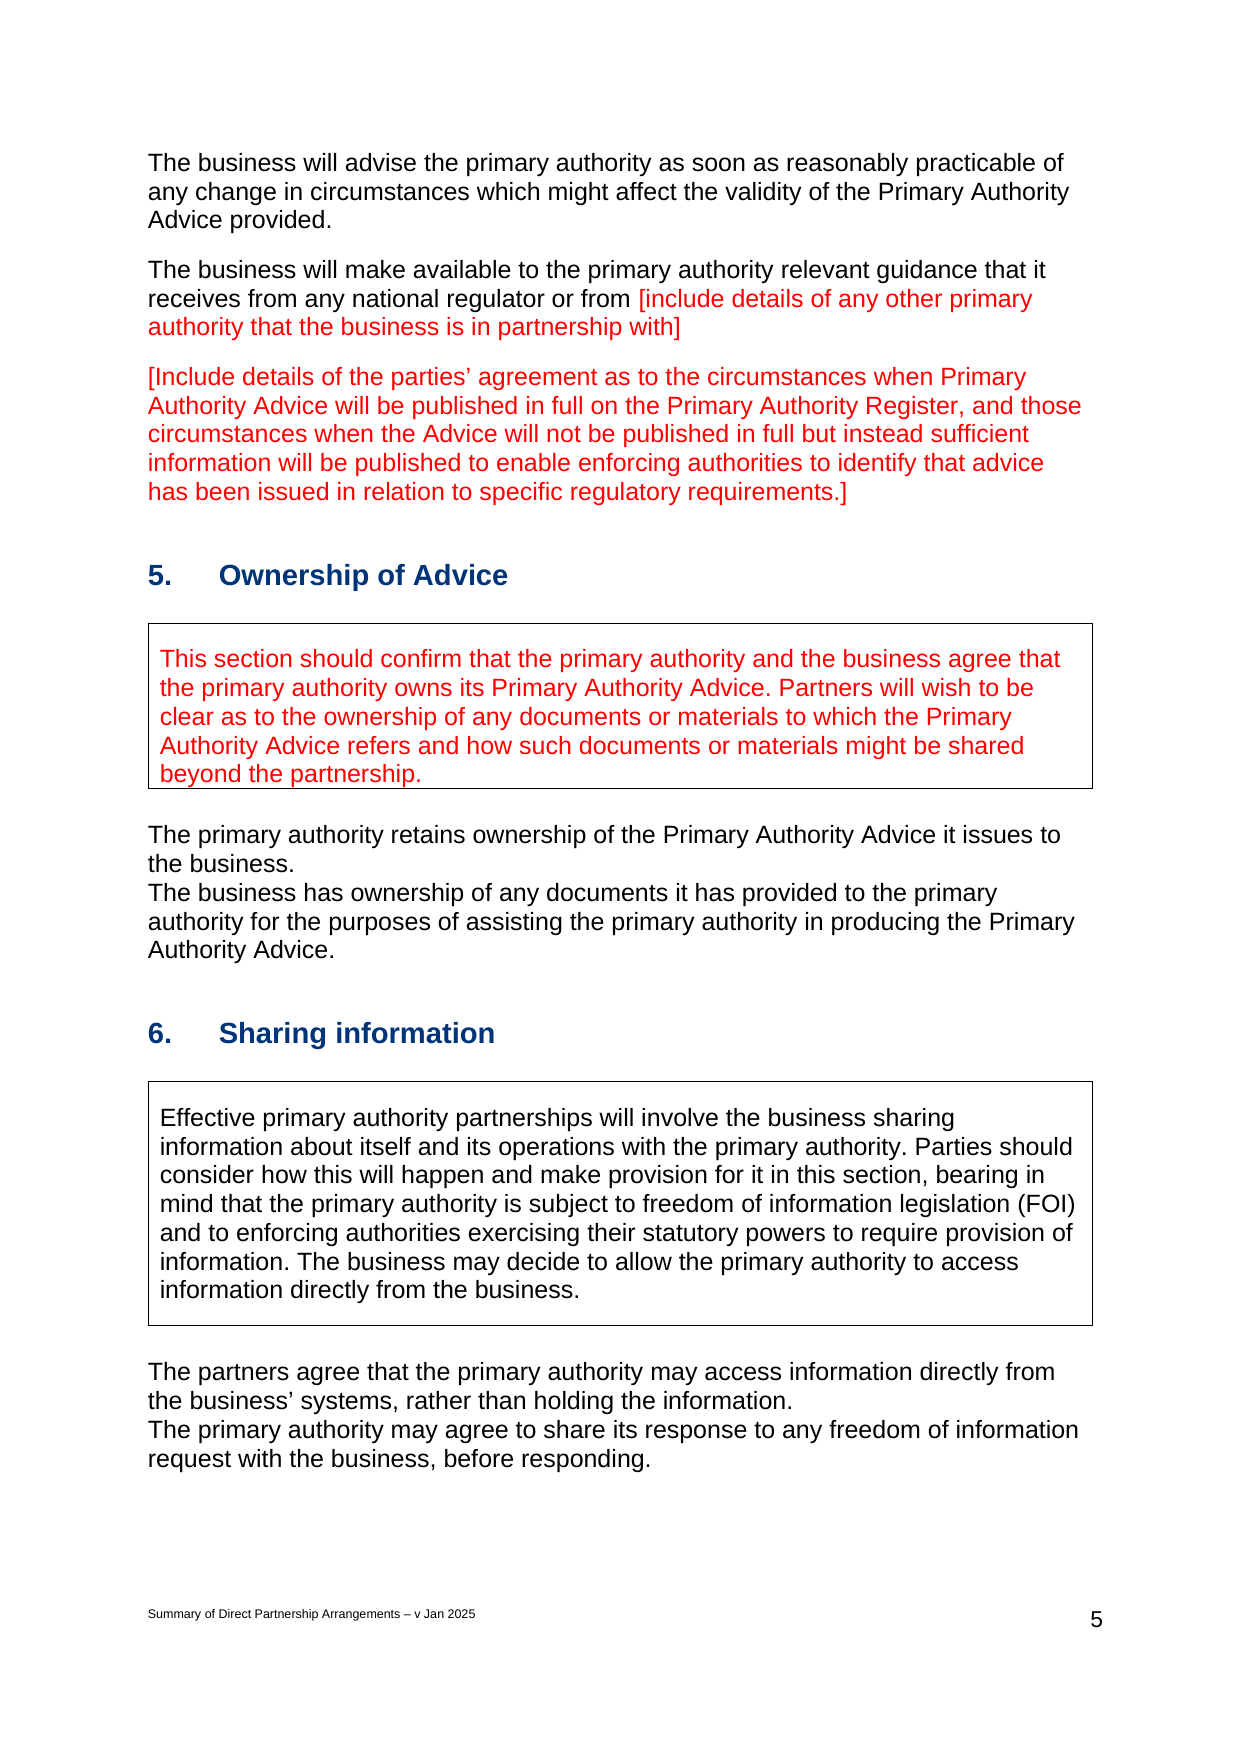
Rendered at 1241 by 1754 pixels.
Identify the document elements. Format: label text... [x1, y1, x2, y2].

table_header Effective primary authority partnerships will involve the business sharing information about itself and its operations with the primary authority. Parties should consider how this will happen and make provision for it in this section, bearing in mind that the primary authority is subject to freedom of information legislation (FOI) and to enforcing authorities exercising their statutory powers to require provision of information. The business may decide to allow the primary authority to access information directly from the business. [149, 1082, 1092, 1325]
table_header This section should confirm that the primary authority and the business agree that the primary authority owns its Primary Authority Advice. Partners will wish to be clear as to the ownership of any documents or materials to which the Primary Authority Advice refers and how such documents or materials might be shared beyond the partnership. [149, 624, 1092, 788]
text The business has ownership of any documents it has provided to the primary authority for the purposes of assisting the primary authority in producing the Primary Authority Advice. [148, 878, 1092, 964]
text The primary authority may agree to share its response to any freedom of information request with the business, before responding. [148, 1415, 1092, 1472]
text [Include details of the parties’ agreement as to the circumstances when Primary Authority Advice will be published in full on the Primary Authority Register, and those circumstances when the Advice will not be published in full but instead sufficient information will be published to enable enforcing authorities to identify that advice has been issued in relation to specific regulatory requirements.] [148, 362, 1092, 506]
text The business will advise the primary authority as soon as reasonably practicable of any change in circumstances which might affect the validity of the Primary Authority Advice provided. [148, 148, 1092, 234]
text The business will make available to the primary authority relevant guidance that it receives from any national regulator or from [include details of any other primary authority that the business is in partnership with] [148, 255, 1092, 341]
subtitle Ownership of Advice [148, 558, 1092, 591]
text The partners agree that the primary authority may access information directly from the business’ systems, rather than holding the information. [148, 1357, 1092, 1415]
text The primary authority retains ownership of the Primary Authority Advice it issues to the business. [148, 820, 1092, 878]
subtitle Sharing information [148, 1016, 1092, 1050]
